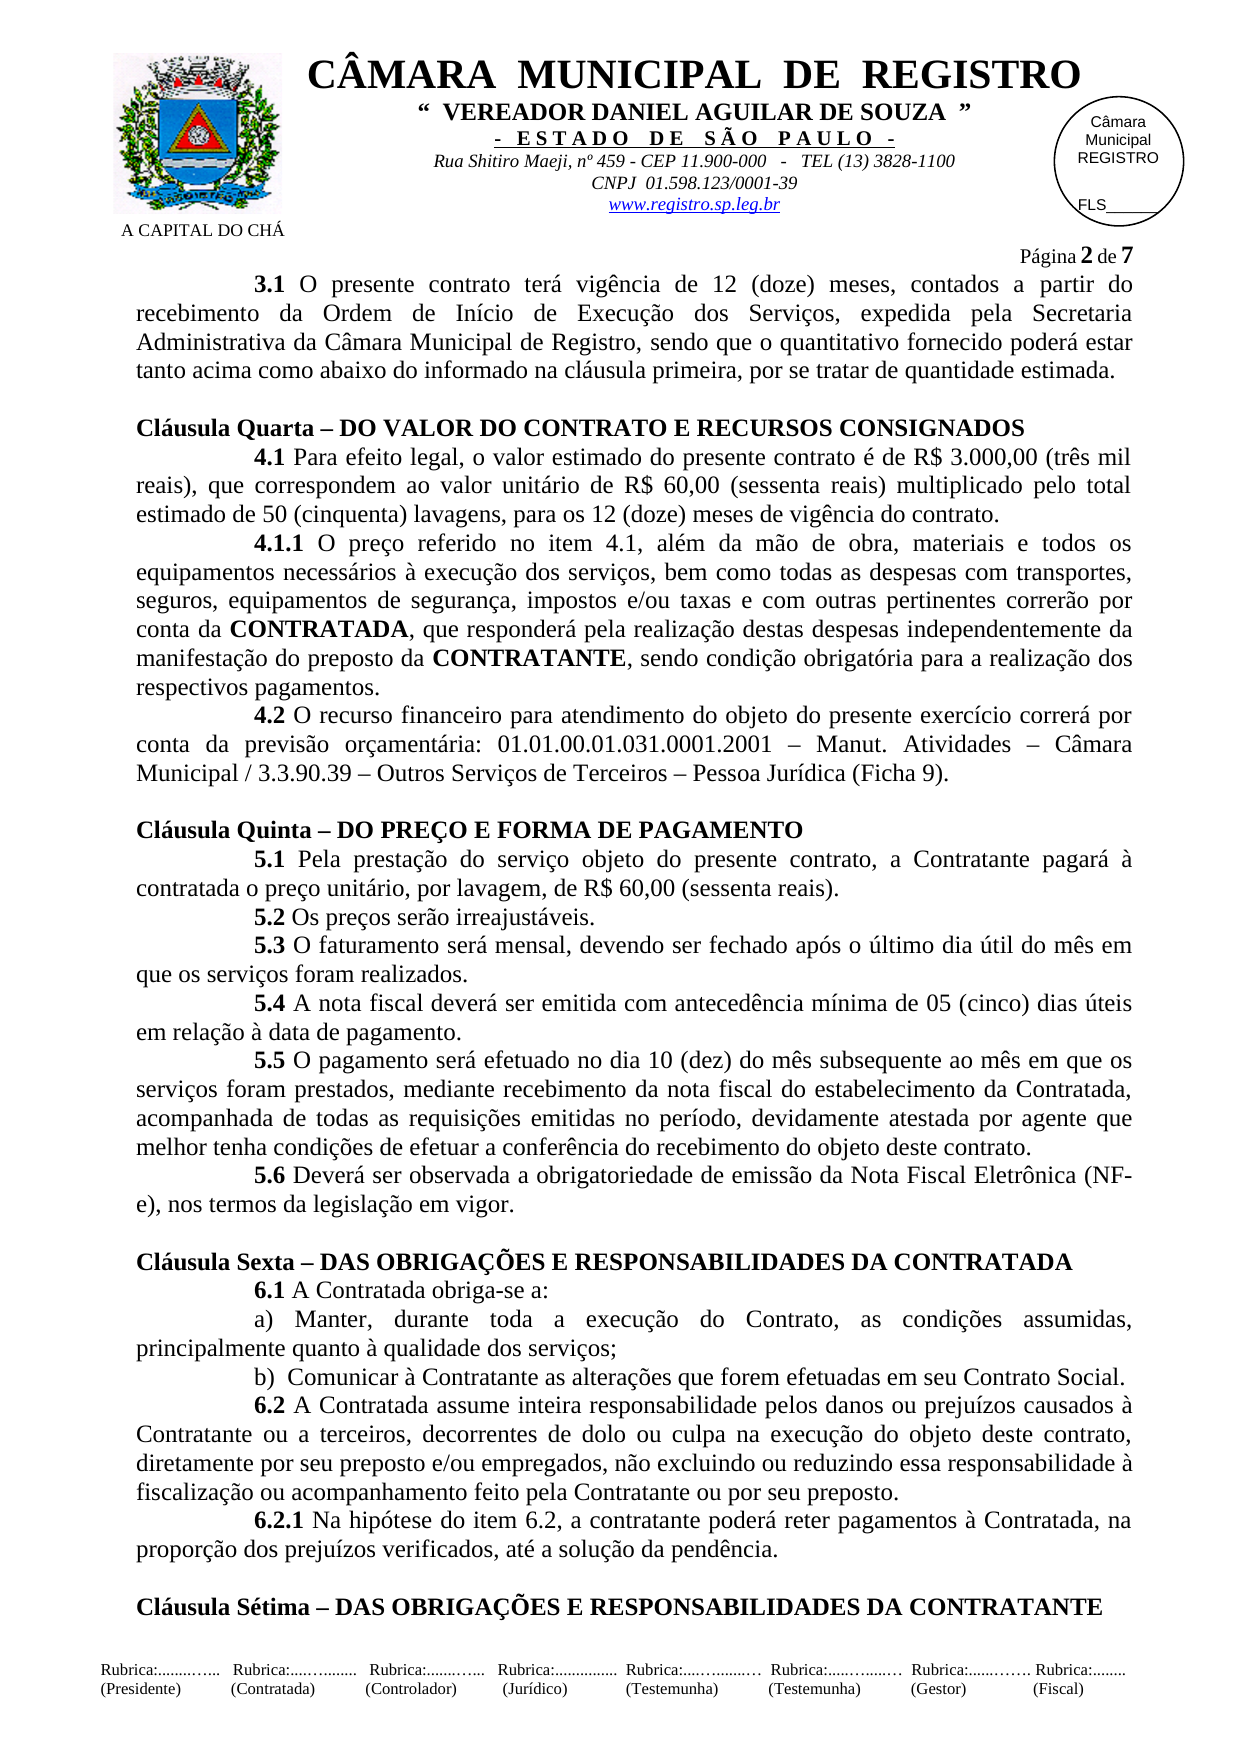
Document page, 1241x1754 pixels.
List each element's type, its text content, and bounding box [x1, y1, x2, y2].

text 5.3 O faturamento será mensal, devendo ser fechado após o último dia útil do mês em que os serviços foram realizados. [136, 930, 1133, 988]
text 3.1 O presente contrato terá vigência de 12 (doze) meses, contados a partir do recebimento da Ordem de Início de Execução dos Serviços, expedida pela Secretaria Administrativa da Câmara Municipal de Registro, sendo que o quantitativo fornecido poderá estar tanto acima como abaixo do informado na cláusula primeira, por se tratar de quantidade estimada. [136, 269, 1133, 384]
text 6.2.1 Na hipótese do item 6.2, a contratante poderá reter pagamentos à Contratada, na proporção dos prejuízos verificados, até a solução da pendência. [136, 1505, 1133, 1563]
text b) Comunicar à Contratante as alterações que forem efetuadas em seu Contrato Social. [136, 1362, 1133, 1390]
text 5.1 Pela prestação do serviço objeto do presente contrato, a Contratante pagará à contratada o preço unitário, por lavagem, de R$ 60,00 (sessenta reais). [136, 844, 1133, 902]
text Cláusula Sétima – DAS OBRIGAÇÕES E RESPONSABILIDADES DA CONTRATANTE [136, 1592, 1133, 1620]
text Cláusula Quarta – DO VALOR DO CONTRATO E RECURSOS CONSIGNADOS [136, 413, 1133, 442]
text 4.1.1 O preço referido no item 4.1, além da mão de obra, materiais e todos os equipamentos necessários à execução dos serviços, bem como todas as despesas com transportes, seguros, equipamentos de segurança, impostos e/ou taxas e com outras pertinentes correrão por conta da CONTRATADA, que responderá pela realização destas despesas independentemente da manifestação do preposto da CONTRATANTE, sendo condição obrigatória para a realização dos respectivos pagamentos. [136, 528, 1133, 700]
text 5.6 Deverá ser observada a obrigatoriedade de emissão da Nota Fiscal Eletrônica (NF-e), nos termos da legislação em vigor. [136, 1160, 1133, 1218]
text 5.2 Os preços serão irreajustáveis. [136, 902, 1133, 930]
text 5.4 A nota fiscal deverá ser emitida com antecedência mínima de 05 (cinco) dias úteis em relação à data de pagamento. [136, 988, 1133, 1045]
text a) Manter, durante toda a execução do Contrato, as condições assumidas, principalmente quanto à qualidade dos serviços; [136, 1304, 1133, 1362]
text 6.2 A Contratada assume inteira responsabilidade pelos danos ou prejuízos causados à Contratante ou a terceiros, decorrentes de dolo ou culpa na execução do objeto deste contrato, diretamente por seu preposto e/ou empregados, não excluindo ou reduzindo essa responsabilidade à fiscalização ou acompanhamento feito pela Contratante ou por seu preposto. [136, 1390, 1133, 1505]
text 6.1 A Contratada obriga-se a: [136, 1275, 1133, 1304]
text 4.2 O recurso financeiro para atendimento do objeto do presente exercício correrá por conta da previsão orçamentária: 01.01.00.01.031.0001.2001 – Manut. Atividades – Câmara Municipal / 3.3.90.39 – Outros Serviços de Terceiros – Pessoa Jurídica (Ficha 9). [136, 700, 1133, 787]
text Cláusula Sexta – DAS OBRIGAÇÕES E RESPONSABILIDADES DA CONTRATADA [136, 1247, 1133, 1275]
text 5.5 O pagamento será efetuado no dia 10 (dez) do mês subsequente ao mês em que os serviços foram prestados, mediante recebimento da nota fiscal do estabelecimento da Contratada, acompanhada de todas as requisições emitidas no período, devidamente atestada por agente que melhor tenha condições de efetuar a conferência do recebimento do objeto deste contrato. [136, 1045, 1133, 1160]
text 4.1 Para efeito legal, o valor estimado do presente contrato é de R$ 3.000,00 (três mil reais), que correspondem ao valor unitário de R$ 60,00 (sessenta reais) multiplicado pelo total estimado de 50 (cinquenta) lavagens, para os 12 (doze) meses de vigência do contrato. [136, 442, 1133, 528]
text Cláusula Quinta – DO PREÇO E FORMA DE PAGAMENTO [136, 815, 1133, 844]
